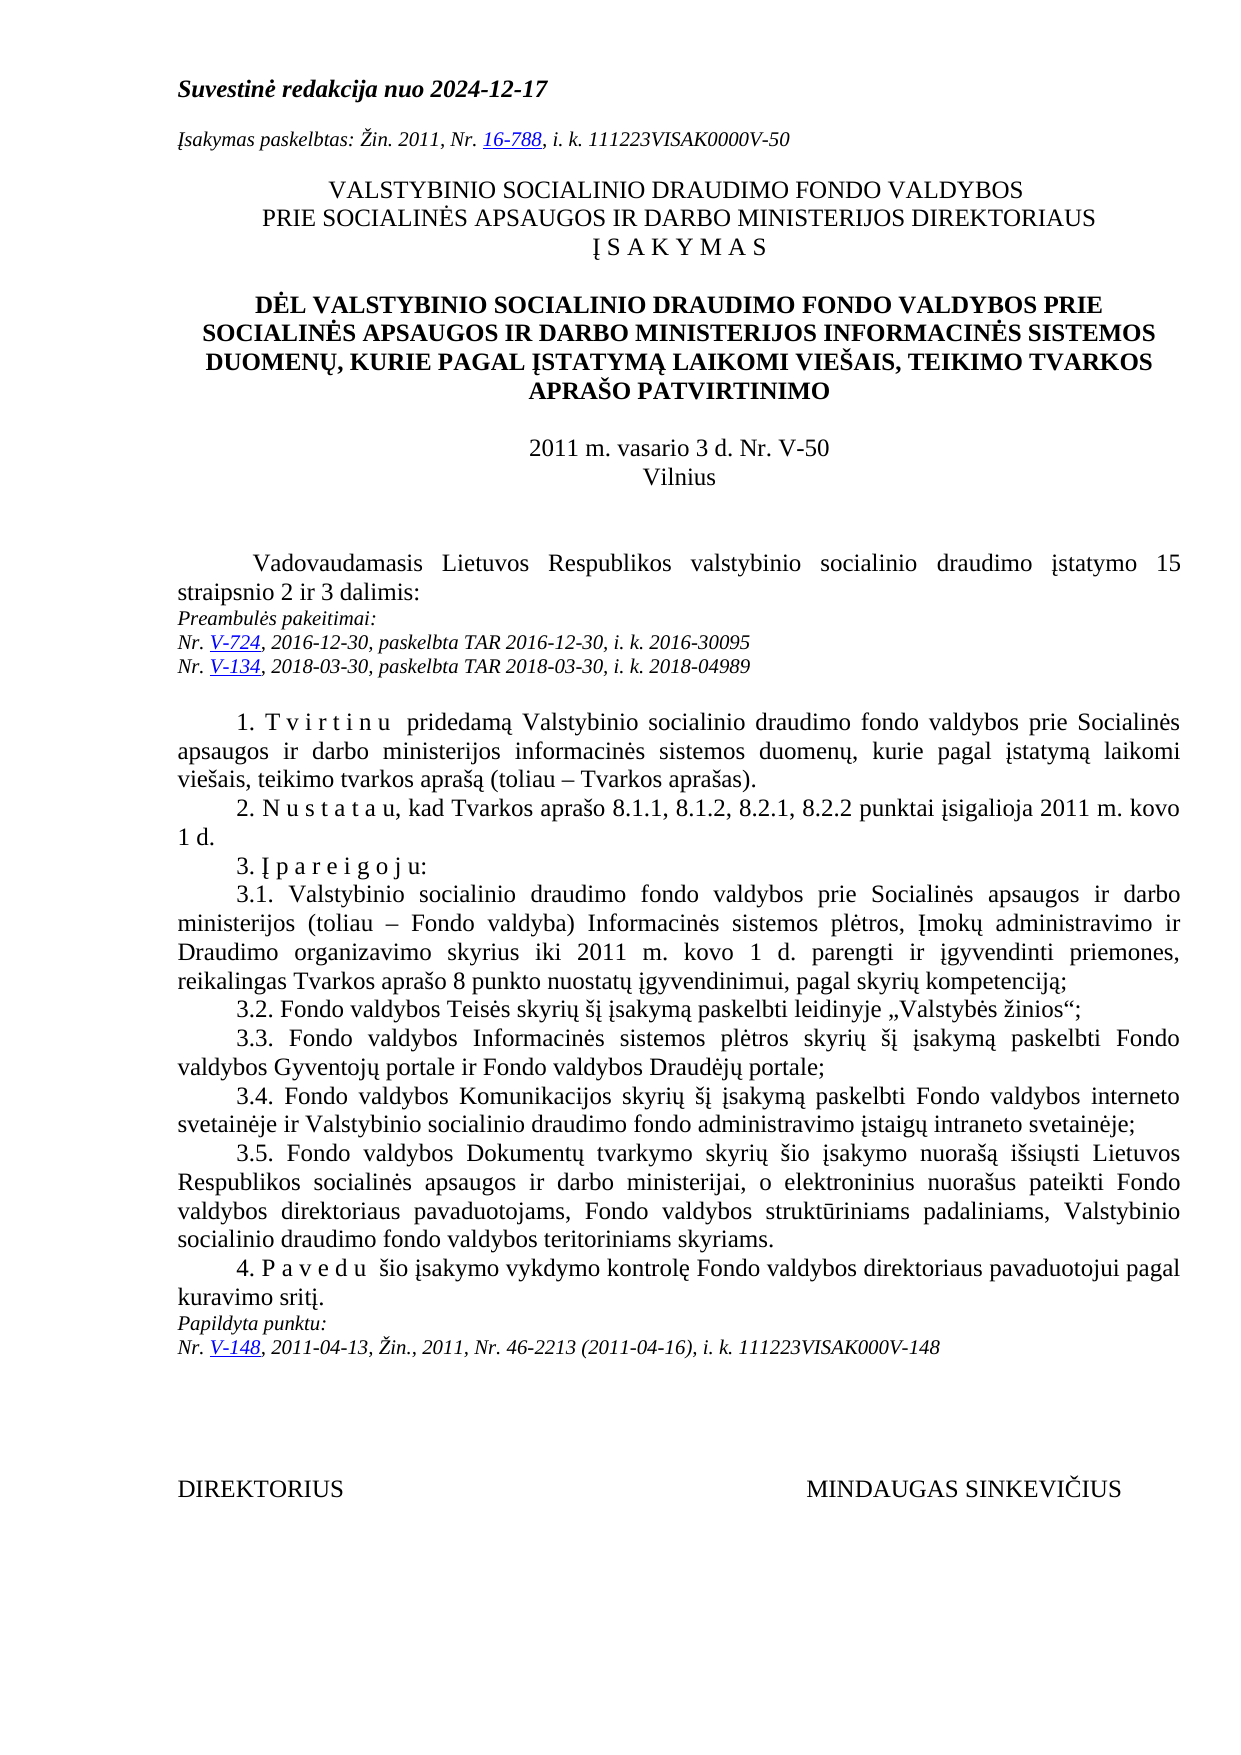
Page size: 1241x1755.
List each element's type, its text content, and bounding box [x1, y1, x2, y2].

text 2. Nustatau, kad Tvarkos aprašo 8.1.1, 8.1.2, 8.2.1, 8.2.2 punktai įsigalioja 2011 m. kovo 1 d. [177, 793, 1181, 851]
text Suvestinė redakcija nuo 2024-12-17 [177, 74, 1181, 103]
text Valstybinio socialinio draudimo fondo valdybos [177, 175, 1181, 203]
text 1. Tvirtinu pridedamą Valstybinio socialinio draudimo fondo valdybos prie Socialinės apsaugos ir darbo ministerijos informacinės sistemos duomenų, kurie pagal įstatymą laikomi viešais, teikimo tvarkos aprašą (toliau – Tvarkos aprašas). [177, 707, 1181, 793]
text Nr. V-134, 2018-03-30, paskelbta TAR 2018-03-30, i. k. 2018-04989 [177, 654, 1181, 678]
text Vadovaudamasis Lietuvos Respublikos valstybinio socialinio draudimo įstatymo 15 straipsnio 2 ir 3 dalimis: [177, 548, 1181, 606]
text Preambulės pakeitimai: [177, 606, 1181, 630]
text Nr. V-724, 2016-12-30, paskelbta TAR 2016-12-30, i. k. 2016-30095 [177, 630, 1181, 654]
text Nr. V-148, 2011-04-13, Žin., 2011, Nr. 46-2213 (2011-04-16), i. k. 111223VISAK000V-148 [177, 1335, 1181, 1359]
text Įsakymas paskelbtas: Žin. 2011, Nr. 16-788, i. k. 111223VISAK0000V-50 [177, 127, 1181, 151]
text 3. Įpareigoju: [177, 851, 1181, 879]
text 3.4. Fondo valdybos Komunikacijos skyrių šį įsakymą paskelbti Fondo valdybos interneto svetainėje ir Valstybinio socialinio draudimo fondo administravimo įstaigų intraneto svetainėje; [177, 1081, 1181, 1138]
text 3.5. Fondo valdybos Dokumentų tvarkymo skyrių šio įsakymo nuorašą išsiųsti Lietuvos Respublikos socialinės apsaugos ir darbo ministerijai, o elektroninius nuorašus pateikti Fondo valdybos direktoriaus pavaduotojams, Fondo valdybos struktūriniams padaliniams, Valstybinio socialinio draudimo fondo valdybos teritoriniams skyriams. [177, 1138, 1181, 1253]
text 2011 m. vasario 3 d. Nr. V-50 [177, 433, 1181, 462]
text 3.2. Fondo valdybos Teisės skyrių šį įsakymą paskelbti leidinyje „Valstybės žinios“; [177, 994, 1181, 1023]
text Direktorius Mindaugas Sinkevičius [177, 1474, 1181, 1503]
text DĖL VALSTYBINIO SOCIALINIO DRAUDIMO FONDO VALDYBOS PRIE SOCIALINĖS APSAUGOS IR DARBO MINISTERIJOS INFORMACINĖS SISTEMOS DUOMENŲ, KURIE PAGAL ĮSTATYMĄ LAIKOMI VIEŠAIS, TEIKIMO TVARKOS APRAŠO PATVIRTINIMO [177, 290, 1181, 405]
text 3.3. Fondo valdybos Informacinės sistemos plėtros skyrių šį įsakymą paskelbti Fondo valdybos Gyventojų portale ir Fondo valdybos Draudėjų portale; [177, 1023, 1181, 1081]
text 4. Pavedu šio įsakymo vykdymo kontrolę Fondo valdybos direktoriaus pavaduotojui pagal kuravimo sritį. [177, 1253, 1181, 1311]
text Vilnius [177, 462, 1181, 491]
text Papildyta punktu: [177, 1311, 1181, 1335]
text ĮSAKYMAS [177, 232, 1181, 261]
text 3.1. Valstybinio socialinio draudimo fondo valdybos prie Socialinės apsaugos ir darbo ministerijos (toliau – Fondo valdyba) Informacinės sistemos plėtros, Įmokų administravimo ir Draudimo organizavimo skyrius iki 2011 m. kovo 1 d. parengti ir įgyvendinti priemones, reikalingas Tvarkos aprašo 8 punkto nuostatų įgyvendinimui, pagal skyrių kompetenciją; [177, 879, 1181, 994]
text prie Socialinės apsaugos ir darbo ministerijos DirektoriAus [177, 203, 1181, 232]
